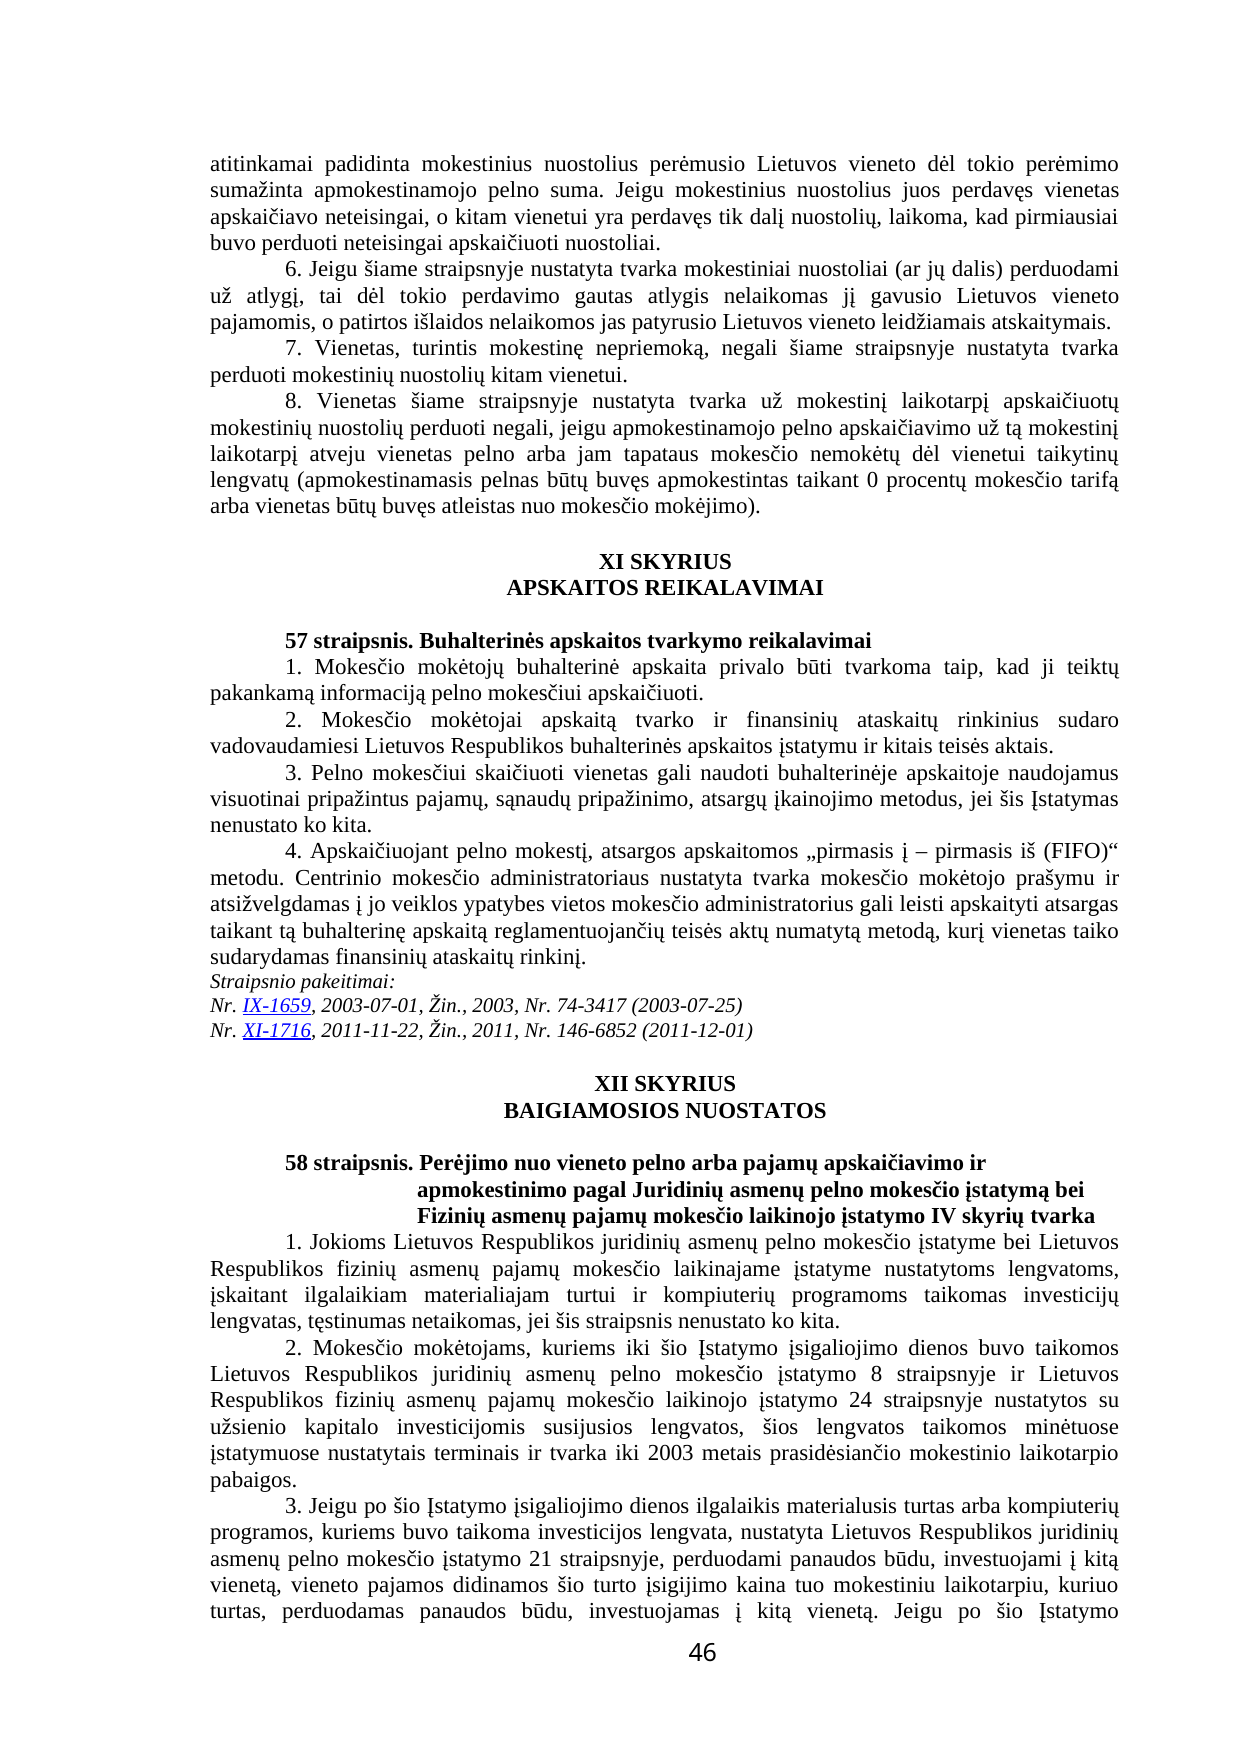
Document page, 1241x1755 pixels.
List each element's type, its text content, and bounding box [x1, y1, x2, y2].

text 7. Vienetas, turintis mokestinę nepriemoką, negali šiame straipsnyje nustatyta tvarka perduoti mokestinių nuostolių kitam vienetui. [210, 334, 1120, 387]
text APSKAITOS REIKALAVIMAI [210, 574, 1120, 600]
text Nr. XI-1716, 2011-11-22, Žin., 2011, Nr. 146-6852 (2011-12-01) [210, 1017, 1120, 1042]
text XII SKYRIUS [210, 1070, 1120, 1097]
text 1. Jokioms Lietuvos Respublikos juridinių asmenų pelno mokesčio įstatyme bei Lietuvos Respublikos fizinių asmenų pajamų mokesčio laikinajame įstatyme nustatytoms lengvatoms, įskaitant ilgalaikiam materialiajam turtui ir kompiuterių programoms taikomas investicijų lengvatas, tęstinumas netaikomas, jei šis straipsnis nenustato ko kita. [210, 1228, 1120, 1334]
text 8. Vienetas šiame straipsnyje nustatyta tvarka už mokestinį laikotarpį apskaičiuotų mokestinių nuostolių perduoti negali, jeigu apmokestinamojo pelno apskaičiavimo už tą mokestinį laikotarpį atveju vienetas pelno arba jam tapataus mokesčio nemokėtų dėl vienetui taikytinų lengvatų (apmokestinamasis pelnas būtų buvęs apmokestintas taikant 0 procentų mokesčio tarifą arba vienetas būtų buvęs atleistas nuo mokesčio mokėjimo). [210, 387, 1120, 519]
text 6. Jeigu šiame straipsnyje nustatyta tvarka mokestiniai nuostoliai (ar jų dalis) perduodami už atlygį, tai dėl tokio perdavimo gautas atlygis nelaikomas jį gavusio Lietuvos vieneto pajamomis, o patirtos išlaidos nelaikomos jas patyrusio Lietuvos vieneto leidžiamais atskaitymais. [210, 255, 1120, 334]
text 3. Pelno mokesčiui skaičiuoti vienetas gali naudoti buhalterinėje apskaitoje naudojamus visuotinai pripažintus pajamų, sąnaudų pripažinimo, atsargų įkainojimo metodus, jei šis Įstatymas nenustato ko kita. [210, 758, 1120, 838]
text Straipsnio pakeitimai: [210, 969, 1120, 993]
text 2. Mokesčio mokėtojai apskaitą tvarko ir finansinių ataskaitų rinkinius sudaro vadovaudamiesi Lietuvos Respublikos buhalterinės apskaitos įstatymu ir kitais teisės aktais. [210, 706, 1120, 758]
text 2. Mokesčio mokėtojams, kuriems iki šio Įstatymo įsigaliojimo dienos buvo taikomos Lietuvos Respublikos juridinių asmenų pelno mokesčio įstatymo 8 straipsnyje ir Lietuvos Respublikos fizinių asmenų pajamų mokesčio laikinojo įstatymo 24 straipsnyje nustatytos su užsienio kapitalo investicijomis susijusios lengvatos, šios lengvatos taikomos minėtuose įstatymuose nustatytais terminais ir tvarka iki 2003 metais prasidėsiančio mokestinio laikotarpio pabaigos. [210, 1334, 1120, 1492]
text atitinkamai padidinta mokestinius nuostolius perėmusio Lietuvos vieneto dėl tokio perėmimo sumažinta apmokestinamojo pelno suma. Jeigu mokestinius nuostolius juos perdavęs vienetas apskaičiavo neteisingai, o kitam vienetui yra perdavęs tik dalį nuostolių, laikoma, kad pirmiausiai buvo perduoti neteisingai apskaičiuoti nuostoliai. [210, 150, 1120, 255]
text 57 straipsnis. Buhalterinės apskaitos tvarkymo reikalavimai [210, 627, 1120, 653]
text XI SKYRIUS [210, 548, 1120, 574]
text Fizinių asmenų pajamų mokesčio laikinojo įstatymo IV skyrių tvarka [417, 1202, 1120, 1228]
text 1. Mokesčio mokėtojų buhalterinė apskaita privalo būti tvarkoma taip, kad ji teiktų pakankamą informaciją pelno mokesčiui apskaičiuoti. [210, 653, 1120, 706]
text 3. Jeigu po šio Įstatymo įsigaliojimo dienos ilgalaikis materialusis turtas arba kompiuterių programos, kuriems buvo taikoma investicijos lengvata, nustatyta Lietuvos Respublikos juridinių asmenų pelno mokesčio įstatymo 21 straipsnyje, perduodami panaudos būdu, investuojami į kitą vienetą, vieneto pajamos didinamos šio turto įsigijimo kaina tuo mokestiniu laikotarpiu, kuriuo turtas, perduodamas panaudos būdu, investuojamas į kitą vienetą. Jeigu po šio Įstatymo [210, 1492, 1120, 1624]
text 58 straipsnis. Perėjimo nuo vieneto pelno arba pajamų apskaičiavimo ir [285, 1149, 1120, 1176]
text apmokestinimo pagal Juridinių asmenų pelno mokesčio įstatymą bei [417, 1176, 1120, 1202]
text 4. Apskaičiuojant pelno mokestį, atsargos apskaitomos „pirmasis į – pirmasis iš (FIFO)“ metodu. Centrinio mokesčio administratoriaus nustatyta tvarka mokesčio mokėtojo prašymu ir atsižvelgdamas į jo veiklos ypatybes vietos mokesčio administratorius gali leisti apskaityti atsargas taikant tą buhalterinę apskaitą reglamentuojančių teisės aktų numatytą metodą, kurį vienetas taiko sudarydamas finansinių ataskaitų rinkinį. [210, 838, 1120, 969]
text Nr. IX-1659, 2003-07-01, Žin., 2003, Nr. 74-3417 (2003-07-25) [210, 993, 1120, 1017]
text BAIGIAMOSIOS NUOSTATOS [210, 1097, 1120, 1123]
